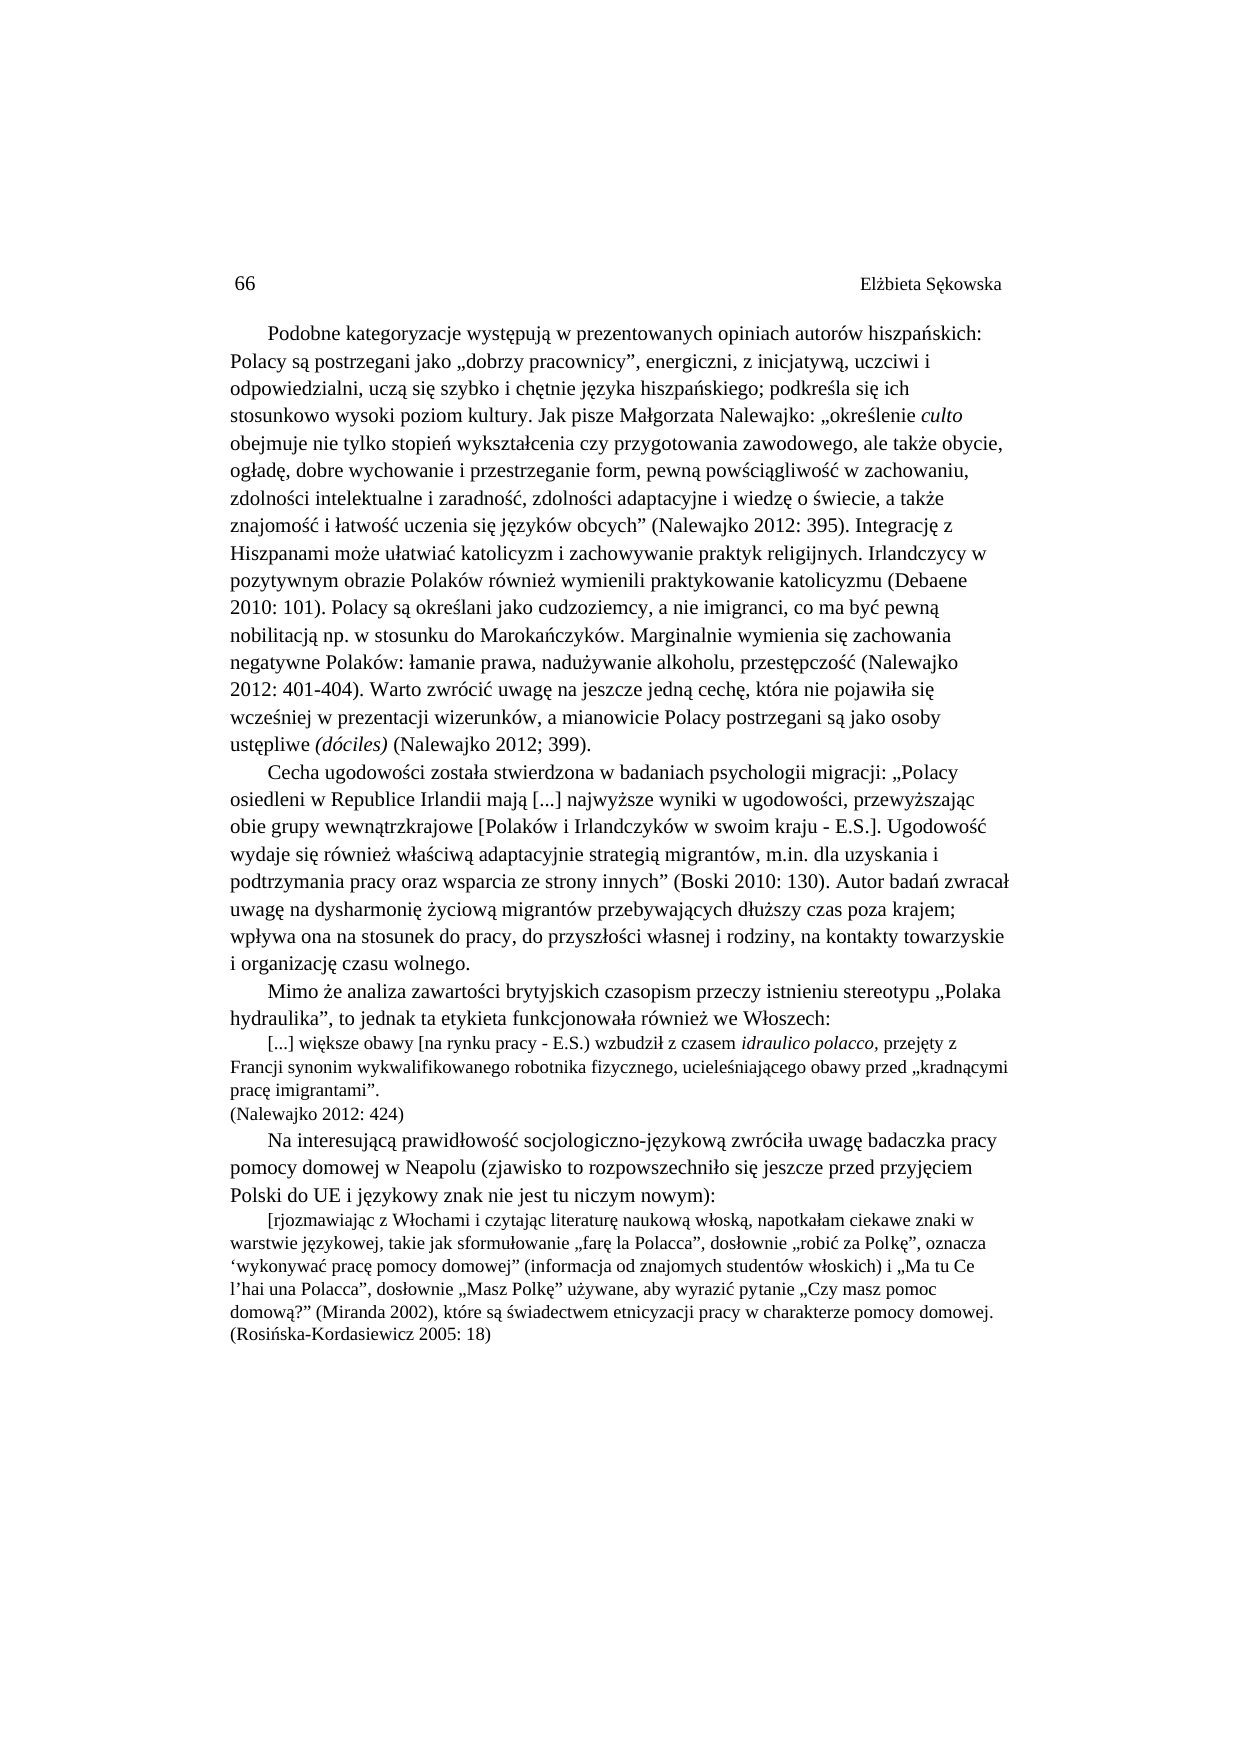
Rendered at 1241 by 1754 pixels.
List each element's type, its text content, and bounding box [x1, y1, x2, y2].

text (Nalewajko 2012: 424) [230, 1101, 1011, 1124]
text (Rosińska-Kordasiewicz 2005: 18) [230, 1323, 1011, 1344]
text Cecha ugodowości została stwierdzona w badaniach psychologii migracji: „Po­lacy osiedleni w Republice Irlandii mają [...] najwyższe wyniki w ugodowości, przewyższając obie grupy wewnątrzkrajowe [Polaków i Irlandczyków w swoim kraju - E.S.]. Ugodowość wydaje się również właściwą adaptacyjnie strategią mi­grantów, m.in. dla uzyskania i podtrzymania pracy oraz wsparcia ze strony innych” (Boski 2010: 130). Autor badań zwracał uwagę na dysharmonię życiową migrantów przebywających dłuższy czas poza krajem; wpływa ona na stosunek do pracy, do przyszłości własnej i rodziny, na kontakty towarzyskie i organizację czasu wolnego. [230, 756, 1011, 975]
text Na interesującą prawidłowość socjologiczno-językową zwróciła uwagę badacz­ka pracy pomocy domowej w Neapolu (zjawisko to rozpowszechniło się jeszcze przed przyjęciem Polski do UE i językowy znak nie jest tu niczym nowym): [230, 1124, 1011, 1207]
text [...] większe obawy [na rynku pracy - E.S.) wzbudził z czasem idraulico polacco, przejęty z Francji synonim wykwalifikowanego robotnika fizycznego, ucieleśniającego obawy przed „kradnącymi pracę imigrantami”. [230, 1030, 1011, 1101]
text Mimo że analiza zawartości brytyjskich czasopism przeczy istnieniu stereotypu „Polaka hydraulika”, to jednak ta etykieta funkcjonowała również we Włoszech: [230, 975, 1011, 1030]
text Podobne kategoryzacje występują w prezentowanych opiniach autorów hiszpań­skich: Polacy są postrzegani jako „dobrzy pracownicy”, energiczni, z inicjatywą, uczciwi i odpowiedzialni, uczą się szybko i chętnie języka hiszpańskiego; podkreśla się ich stosunkowo wysoki poziom kultury. Jak pisze Małgorzata Nalewajko: „okre­ślenie culto obejmuje nie tylko stopień wykształcenia czy przygotowania zawodo­wego, ale także obycie, ogładę, dobre wychowanie i przestrzeganie form, pewną powściągliwość w zachowaniu, zdolności intelektualne i zaradność, zdolności adap­tacyjne i wiedzę o świecie, a także znajomość i łatwość uczenia się języków obcych” (Nalewajko 2012: 395). Integrację z Hiszpanami może ułatwiać katolicyzm i zacho­wywanie praktyk religijnych. Irlandczycy w pozytywnym obrazie Polaków również wymienili praktykowanie katolicyzmu (Debaene 2010: 101). Polacy są określani jako cudzoziemcy, a nie imigranci, co ma być pewną nobilitacją np. w stosunku do Marokańczyków. Marginalnie wymienia się zachowania negatywne Polaków: łama­nie prawa, nadużywanie alkoholu, przestępczość (Nalewajko 2012: 401-404). Warto zwrócić uwagę na jeszcze jedną cechę, która nie pojawiła się wcześniej w prezenta­cji wizerunków, a mianowicie Polacy postrzegani są jako osoby ustępliwe (dóciles) (Nalewajko 2012; 399). [230, 318, 1011, 756]
text [rjozmawiając z Włochami i czytając literaturę naukową włoską, napotkałam ciekawe znaki w warstwie językowej, takie jak sformułowanie „farę la Polacca”, dosłownie „robić za Pol­kę”, oznacza ‘wykonywać pracę pomocy domowej” (informacja od znajomych studentów włoskich) i „Ma tu Ce l’hai una Polacca”, dosłownie „Masz Polkę” używane, aby wyrazić py­tanie „Czy masz pomoc domową?” (Miranda 2002), które są świadectwem etnicyzacji pracy w charakterze pomocy domowej. [230, 1207, 1011, 1323]
